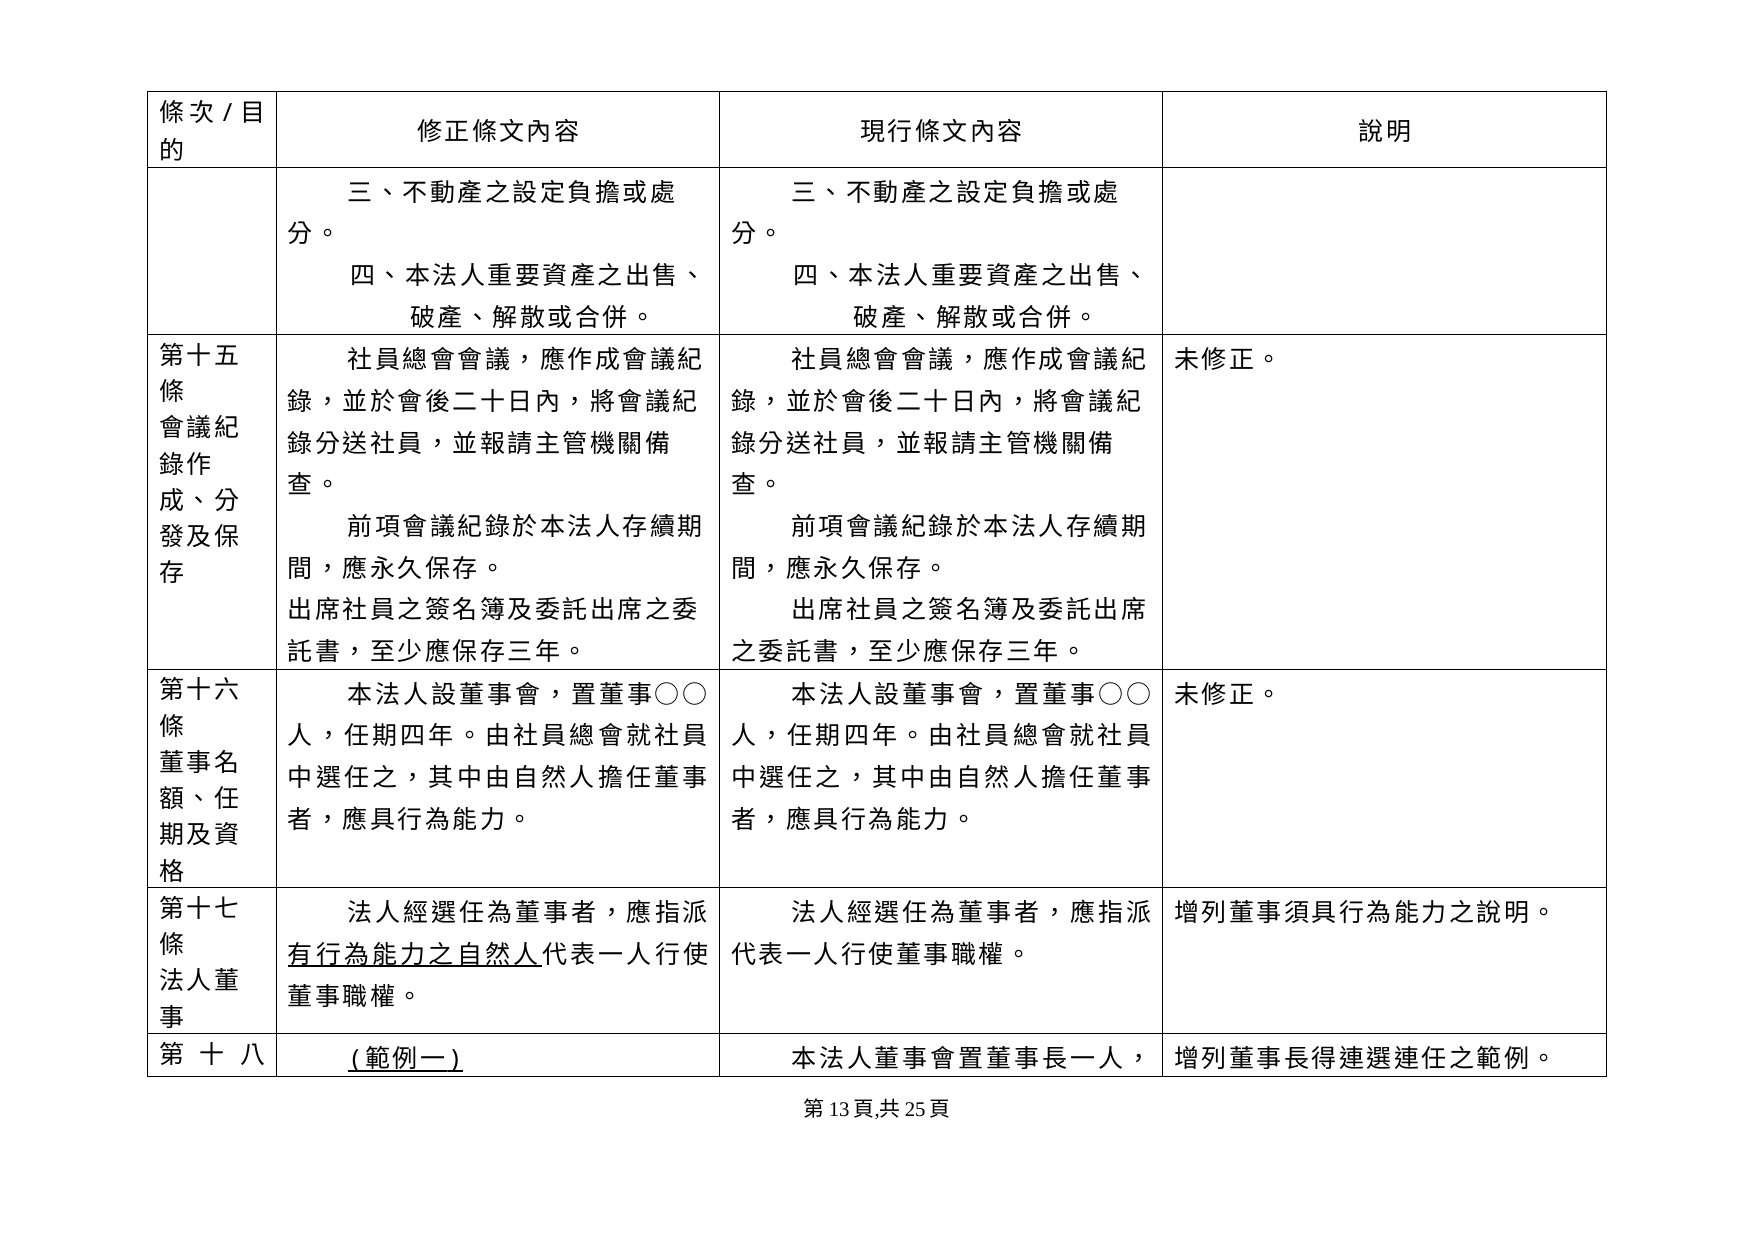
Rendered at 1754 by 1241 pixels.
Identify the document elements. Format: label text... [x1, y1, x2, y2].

table_header 修正條文內容 [277, 92, 719, 167]
table_cell 本法人設董事會，置董事○○人，任期四年。由社員總會就社員中選任之，其中由自然人擔任董事者，應具行為能力。 [720, 670, 1162, 887]
table_cell 第十五條 會議紀錄作成、分發及保存 [148, 335, 276, 669]
table_cell 法人經選任為董事者，應指派有行為能力之自然人代表一人行使董事職權。 [277, 888, 719, 1033]
table_cell 社員總會會議，應作成會議紀錄，並於會後二十日內，將會議紀錄分送社員，並報請主管機關備查。 前項會議紀錄於本法人存續期間，應永久保存。 出席社員之簽名簿及委託出席之委託書，至少應保存三年。 [277, 335, 719, 669]
table_cell [1163, 168, 1606, 334]
table_cell 社員總會會議，應作成會議紀錄，並於會後二十日內，將會議紀錄分送社員，並報請主管機關備查。 前項會議紀錄於本法人存續期間，應永久保存。 出席社員之簽名簿及委託出席之委託書，至少應保存三年。 [720, 335, 1162, 669]
table_cell 法人經選任為董事者，應指派代表一人行使董事職權。 [720, 888, 1162, 1033]
table_cell 本法人設董事會，置董事○○人，任期四年。由社員總會就社員中選任之，其中由自然人擔任董事者，應具行為能力。 [277, 670, 719, 887]
table_cell 第十八 [148, 1034, 276, 1076]
table_header 條次/目的 [148, 92, 276, 167]
table_cell 第十六條 董事名額、任期及資格 [148, 670, 276, 887]
table_cell 三、不動產之設定負擔或處分。 四、本法人重要資產之出售、破產、解散或合併。 [720, 168, 1162, 334]
table_cell 增列董事長得連選連任之範例。 [1163, 1034, 1606, 1076]
table_cell 增列董事須具行為能力之說明。 [1163, 888, 1606, 1033]
table_cell (範例一) [277, 1034, 719, 1076]
table_cell 第十七條 法人董事 [148, 888, 276, 1033]
table_cell [148, 168, 276, 334]
table_cell 本法人董事會置董事長一人， [720, 1034, 1162, 1076]
table_header 說明 [1163, 92, 1606, 167]
table_cell 未修正。 [1163, 335, 1606, 669]
table_cell 三、不動產之設定負擔或處分。 四、本法人重要資產之出售、破產、解散或合併。 [277, 168, 719, 334]
table_cell 未修正。 [1163, 670, 1606, 887]
table_header 現行條文內容 [720, 92, 1162, 167]
